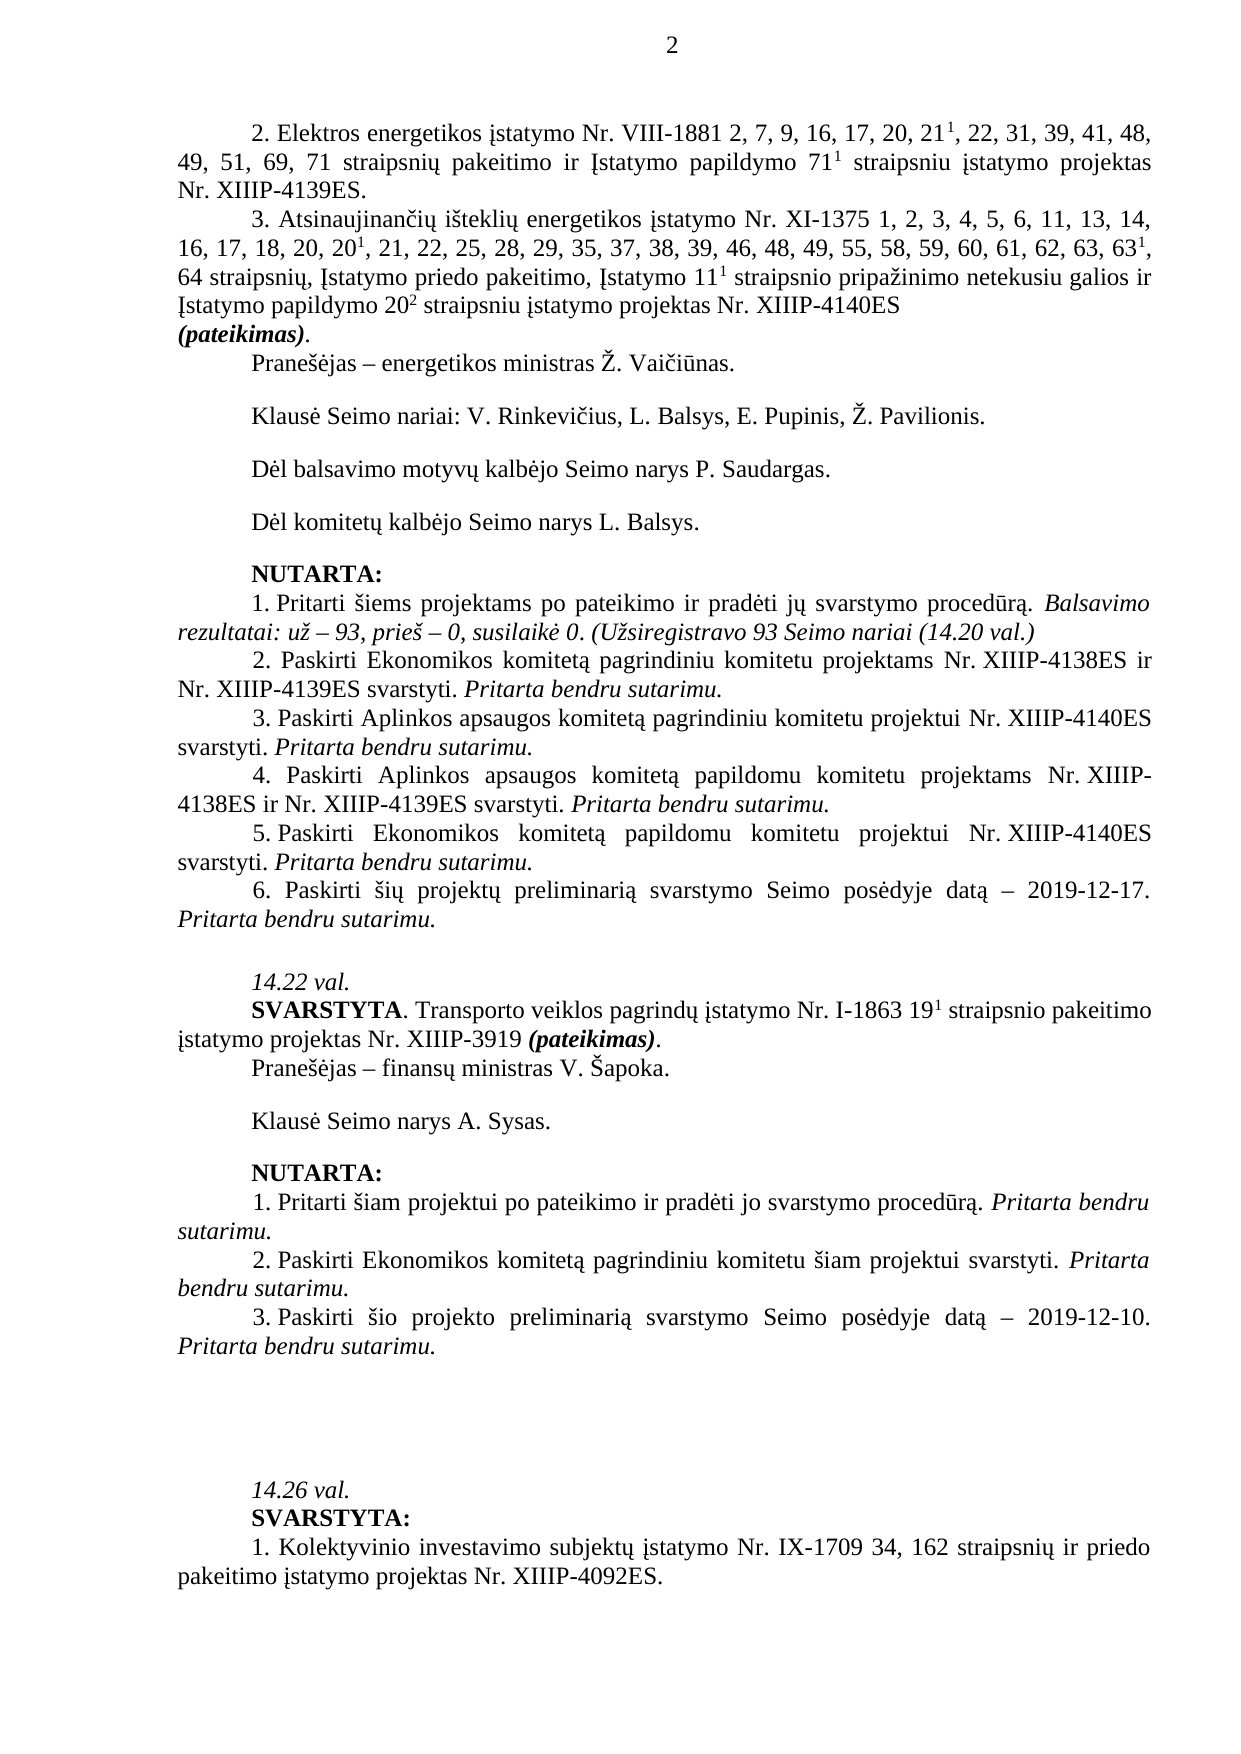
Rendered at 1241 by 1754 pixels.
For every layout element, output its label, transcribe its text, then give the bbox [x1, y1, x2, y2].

text 2. Elektros energetikos įstatymo Nr. VIII-1881 2, 7, 9, 16, 17, 20, 211, 22, 31, 39, 41, 48, 49, 51, 69, 71 straipsnių pakeitimo ir Įstatymo papildymo 711 straipsniu įstatymo projektas Nr. XIIIP-4139ES. [177, 118, 1152, 204]
text 6. Paskirti šių projektų preliminarią svarstymo Seimo posėdyje datą – 2019-12-17. Pritarta bendru sutarimu. [177, 876, 1152, 933]
text NUTARTA: [177, 1158, 1152, 1187]
text 1. Pritarti šiems projektams po pateikimo ir pradėti jų svarstymo procedūrą. Balsavimo rezultatai: už – 93, prieš – 0, susilaikė 0. (Užsiregistravo 93 Seimo nariai (14.20 val.) [177, 588, 1152, 646]
text 1. Pritarti šiam projektui po pateikimo ir pradėti jo svarstymo procedūrą. Pritarta bendru sutarimu. [177, 1187, 1152, 1245]
text 3. Paskirti Aplinkos apsaugos komitetą pagrindiniu komitetu projektui Nr. XIIIP-4140ES svarstyti. Pritarta bendru sutarimu. [177, 703, 1152, 761]
text SVARSTYTA: [177, 1503, 1152, 1532]
text Pranešėjas – energetikos ministras Ž. Vaičiūnas. [177, 348, 1152, 377]
text (pateikimas). [177, 319, 1152, 348]
text Dėl balsavimo motyvų kalbėjo Seimo narys P. Saudargas. [177, 454, 1152, 482]
text 14.22 val. [177, 967, 1152, 995]
text 3. Paskirti šio projekto preliminarią svarstymo Seimo posėdyje datą – 2019-12-10. Pritarta bendru sutarimu. [177, 1302, 1152, 1360]
text 4. Paskirti Aplinkos apsaugos komitetą papildomu komitetu projektams Nr. XIIIP-4138ES ir Nr. XIIIP-4139ES svarstyti. Pritarta bendru sutarimu. [177, 761, 1152, 818]
text Klausė Seimo nariai: V. Rinkevičius, L. Balsys, E. Pupinis, Ž. Pavilionis. [177, 401, 1152, 430]
text Dėl komitetų kalbėjo Seimo narys L. Balsys. [177, 507, 1152, 535]
text Klausė Seimo narys A. Sysas. [177, 1106, 1152, 1134]
text NUTARTA: [177, 559, 1152, 588]
text 3. Atsinaujinančių išteklių energetikos įstatymo Nr. XI-1375 1, 2, 3, 4, 5, 6, 11, 13, 14, 16, 17, 18, 20, 201, 21, 22, 25, 28, 29, 35, 37, 38, 39, 46, 48, 49, 55, 58, 59, 60, 61, 62, 63, 631, 64 straipsnių, Įstatymo priedo pakeitimo, Įstatymo 111 straipsnio pripažinimo netekusiu galios ir Įstatymo papildymo 202 straipsniu įstatymo projektas Nr. XIIIP-4140ES [177, 204, 1152, 319]
text 2. Paskirti Ekonomikos komitetą pagrindiniu komitetu šiam projektui svarstyti. Pritarta bendru sutarimu. [177, 1245, 1152, 1302]
text 14.26 val. [177, 1475, 1152, 1503]
text 5. Paskirti Ekonomikos komitetą papildomu komitetu projektui Nr. XIIIP-4140ES svarstyti. Pritarta bendru sutarimu. [177, 818, 1152, 876]
text 1. Kolektyvinio investavimo subjektų įstatymo Nr. IX-1709 34, 162 straipsnių ir priedo pakeitimo įstatymo projektas Nr. XIIIP-4092ES. [177, 1532, 1152, 1590]
text Pranešėjas – finansų ministras V. Šapoka. [177, 1053, 1152, 1082]
text SVARSTYTA. Transporto veiklos pagrindų įstatymo Nr. I-1863 191 straipsnio pakeitimo įstatymo projektas Nr. XIIIP-3919 (pateikimas). [177, 995, 1152, 1053]
text 2. Paskirti Ekonomikos komitetą pagrindiniu komitetu projektams Nr. XIIIP-4138ES ir Nr. XIIIP-4139ES svarstyti. Pritarta bendru sutarimu. [177, 646, 1152, 703]
